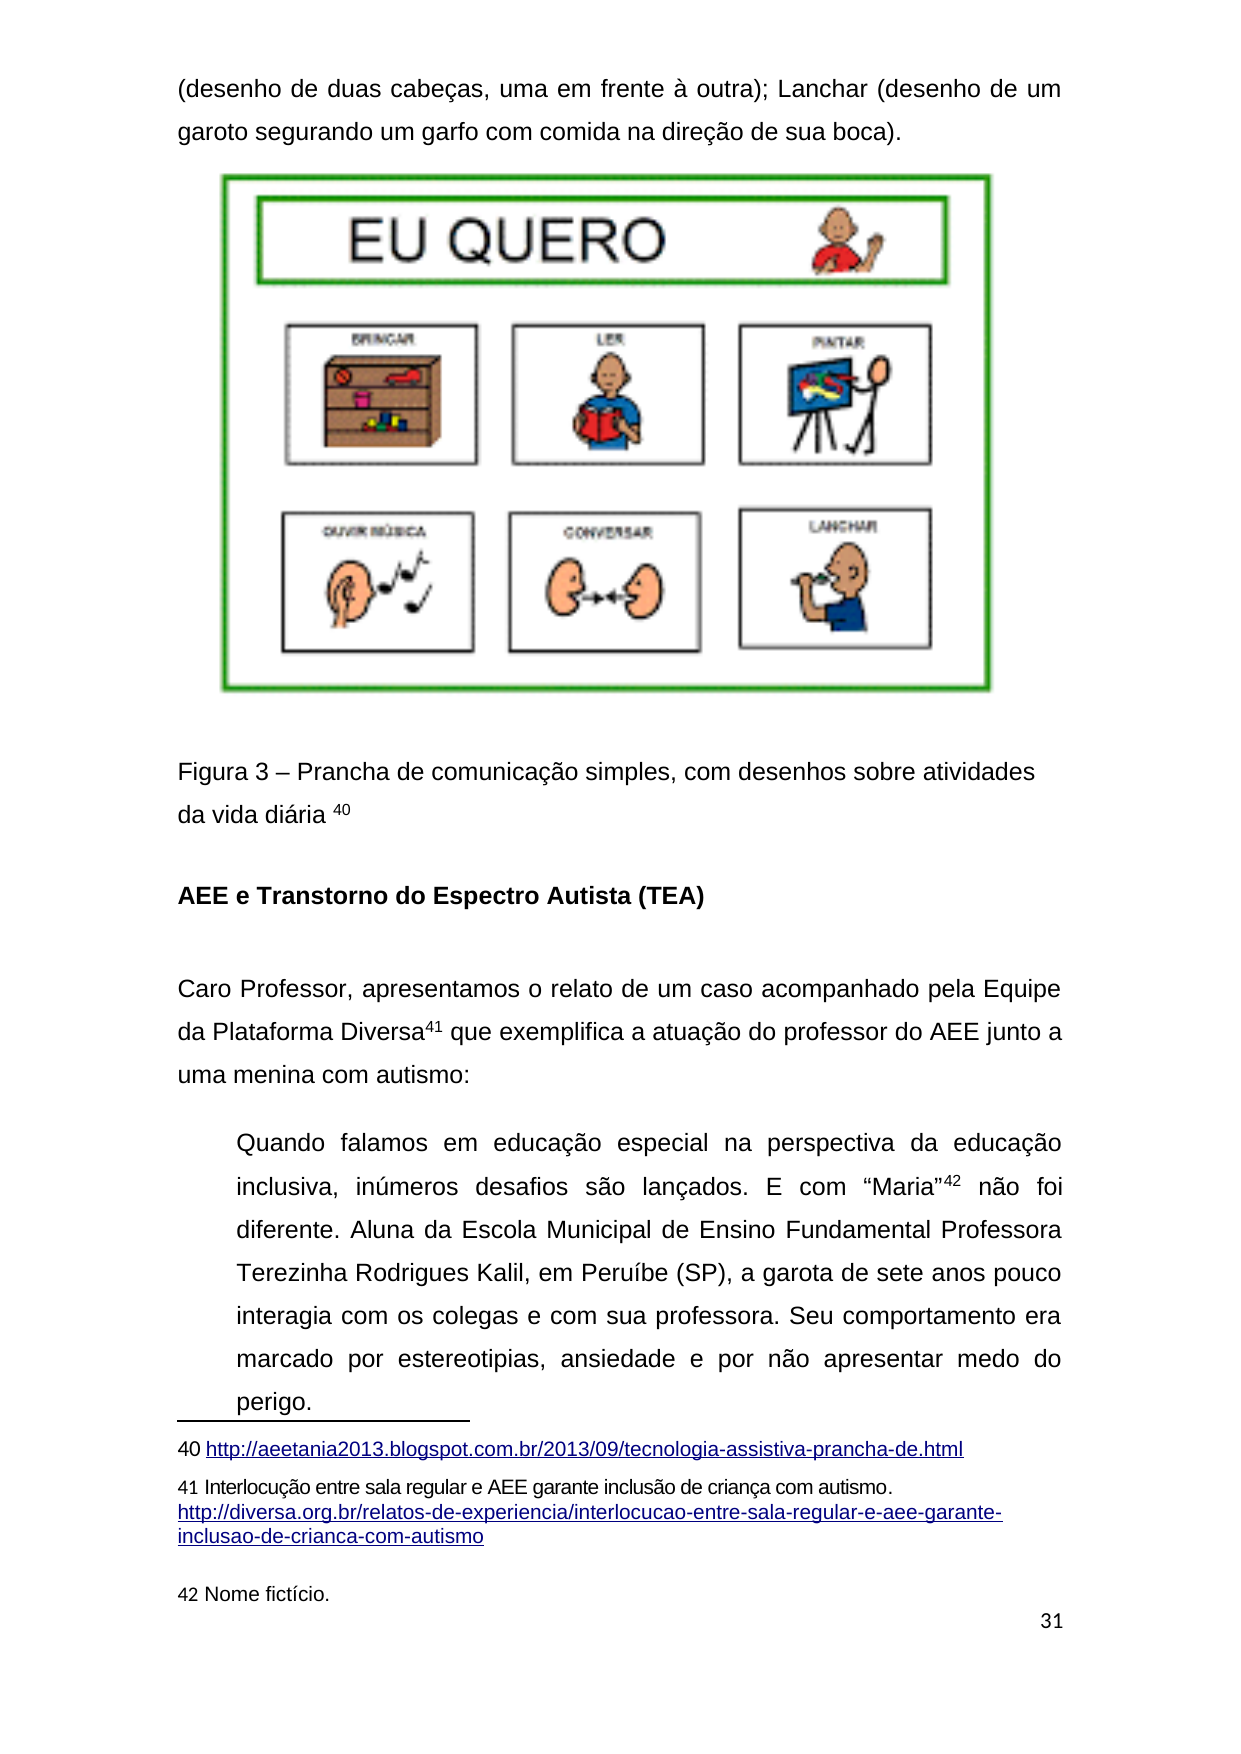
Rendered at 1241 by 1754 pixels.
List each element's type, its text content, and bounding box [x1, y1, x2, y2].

text Figura 3 – Prancha de comunicação simples, com desenhos sobre atividades da vida diária [177, 757, 1063, 829]
text Interlocução entre sala regular e AEE garante inclusão de criança com autismo. http://diversa.org.br/relatos-de-experiencia/interlocucao-entre-sala-regular-e-aee-garante-inclusao-de-crianca-com-autismo [177, 1474, 1063, 1548]
text AEE e Transtorno do Espectro Autista (TEA) [177, 881, 1063, 910]
text Quando falamos em educação especial na perspectiva da educação inclusiva, inúmeros desafios são lançados. E com “Maria” não foi diferente. Aluna da Escola Municipal de Ensino Fundamental Professora Terezinha Rodrigues Kalil, em Peruíbe (SP), a garota de sete anos pouco interagia com os colegas e com sua professora. Seu comportamento era marcado por estereotipias, ansiedade e por não apresentar medo do perigo. [236, 1128, 1063, 1416]
text http://aeetania2013.blogspot.com.br/2013/09/tecnologia-assistiva-prancha-de.html [177, 1434, 1063, 1462]
text (desenho de duas cabeças, uma em frente à outra); Lanchar (desenho de um garoto segurando um garfo com comida na direção de sua boca). [177, 74, 1063, 146]
text Caro Professor, apresentamos o relato de um caso acompanhado pela Equipe da Plataforma Diversa que exemplifica a atuação do professor do AEE junto a uma menina com autismo: [177, 974, 1063, 1089]
text Nome fictício. [177, 1581, 1063, 1606]
